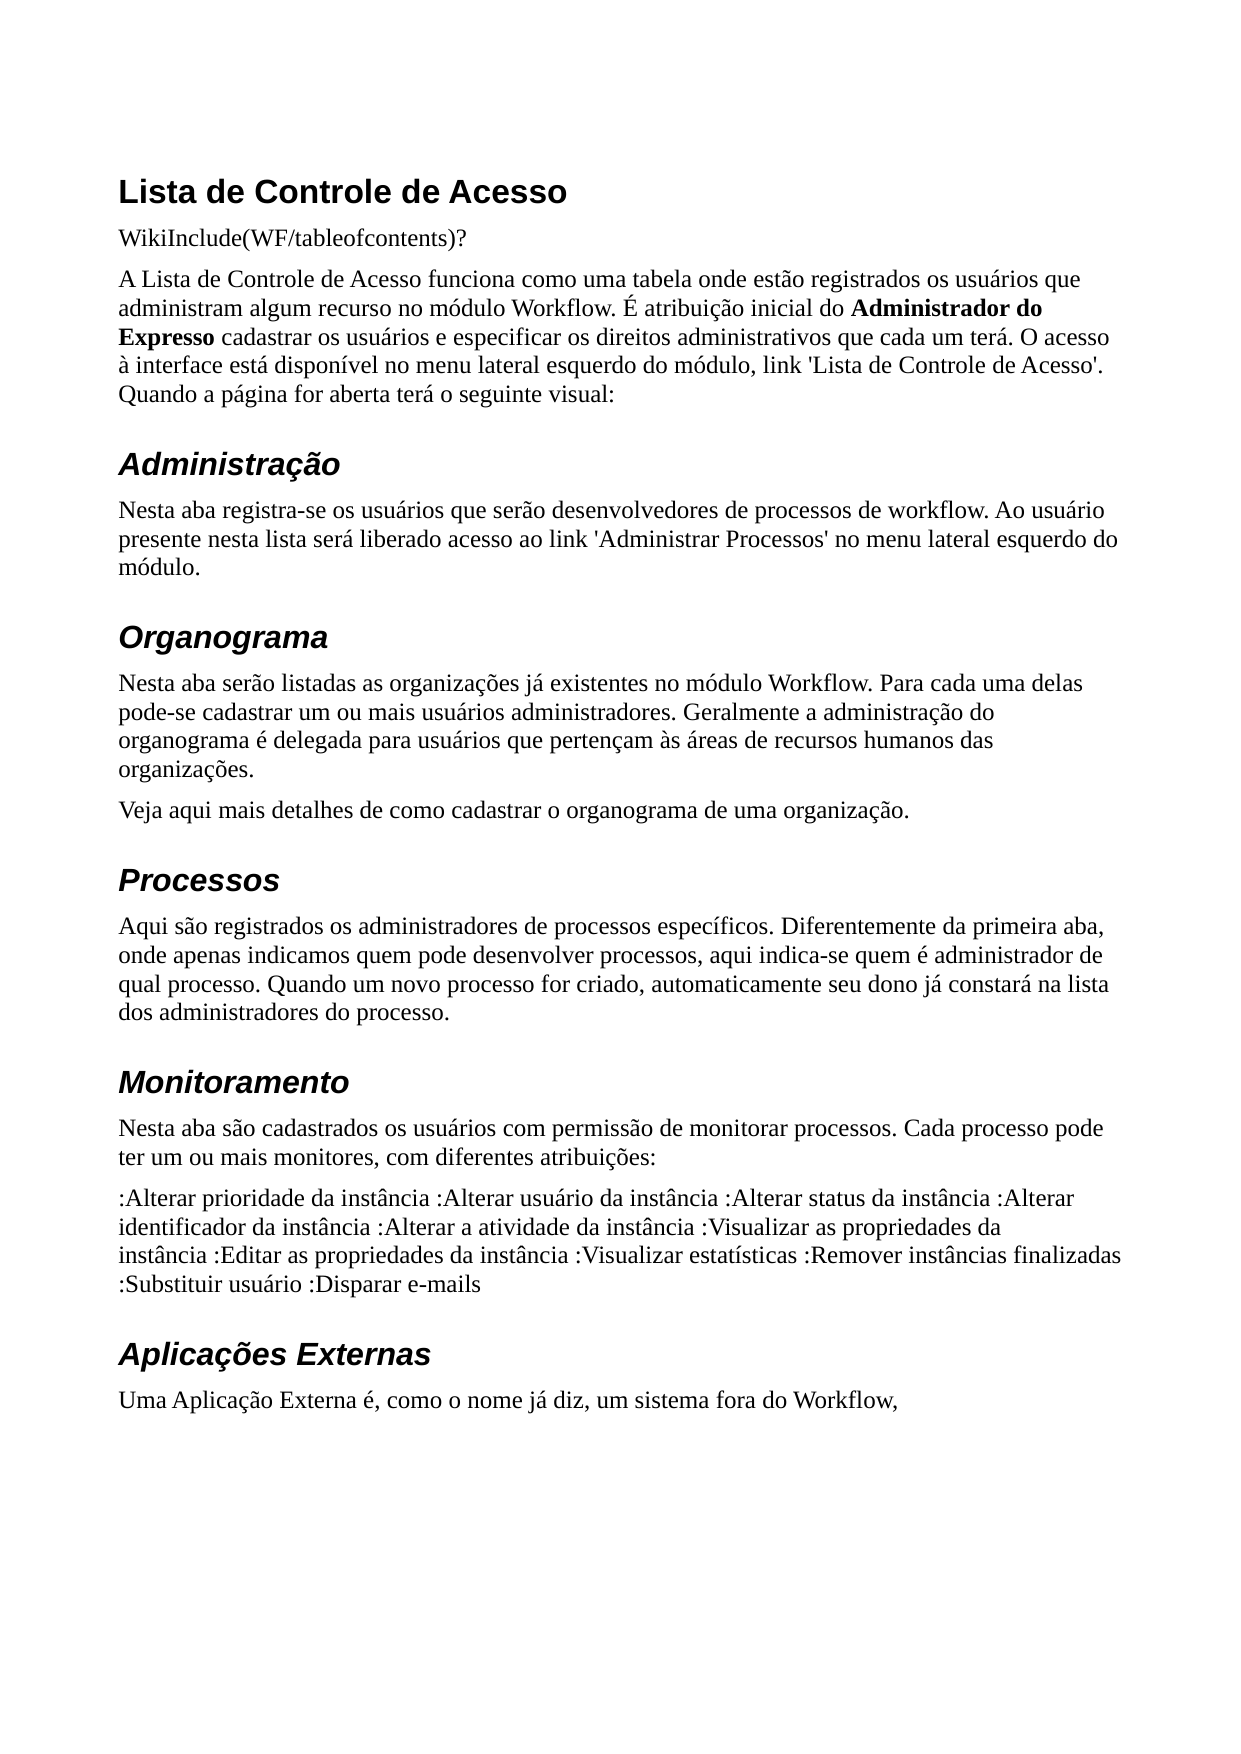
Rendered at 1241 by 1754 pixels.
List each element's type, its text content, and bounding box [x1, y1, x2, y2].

subtitle Processos [118, 862, 1122, 899]
text WikiInclude(WF/tableofcontents)? [118, 223, 1122, 252]
text Aqui são registrados os administradores de processos específicos. Diferentemente da primeira aba, onde apenas indicamos quem pode desenvolver processos, aqui indica-se quem é administrador de qual processo. Quando um novo processo for criado, automaticamente seu dono já constará na lista dos administradores do processo. [118, 911, 1122, 1026]
subtitle Aplicações Externas [118, 1336, 1122, 1372]
text Veja aqui mais detalhes de como cadastrar o organograma de uma organização. [118, 796, 1122, 824]
text A Lista de Controle de Acesso funciona como uma tabela onde estão registrados os usuários que administram algum recurso no módulo Workflow. É atribuição inicial do Administrador do Expresso cadastrar os usuários e especificar os direitos administrativos que cada um terá. O acesso à interface está disponível no menu lateral esquerdo do módulo, link 'Lista de Controle de Acesso'. Quando a página for aberta terá o seguinte visual: [118, 264, 1122, 408]
subtitle Organograma [118, 619, 1122, 656]
subtitle Monitoramento [118, 1064, 1122, 1101]
text Nesta aba são cadastrados os usuários com permissão de monitorar processos. Cada processo pode ter um ou mais monitores, com diferentes atribuições: [118, 1113, 1122, 1171]
text Uma Aplicação Externa é, como o nome já diz, um sistema fora do Workflow, [118, 1385, 1122, 1414]
text Nesta aba registra-se os usuários que serão desenvolvedores de processos de workflow. Ao usuário presente nesta lista será liberado acesso ao link 'Administrar Processos' no menu lateral esquerdo do módulo. [118, 495, 1122, 581]
subtitle Lista de Controle de Acesso [118, 172, 1122, 211]
text Nesta aba serão listadas as organizações já existentes no módulo Workflow. Para cada uma delas pode-se cadastrar um ou mais usuários administradores. Geralmente a administração do organograma é delegada para usuários que pertençam às áreas de recursos humanos das organizações. [118, 668, 1122, 783]
text :Alterar prioridade da instância :Alterar usuário da instância :Alterar status da instância :Alterar identificador da instância :Alterar a atividade da instância :Visualizar as propriedades da instância :Editar as propriedades da instância :Visualizar estatísticas :Remover instâncias finalizadas :Substituir usuário :Disparar e-mails [118, 1183, 1122, 1298]
subtitle Administração [118, 446, 1122, 482]
